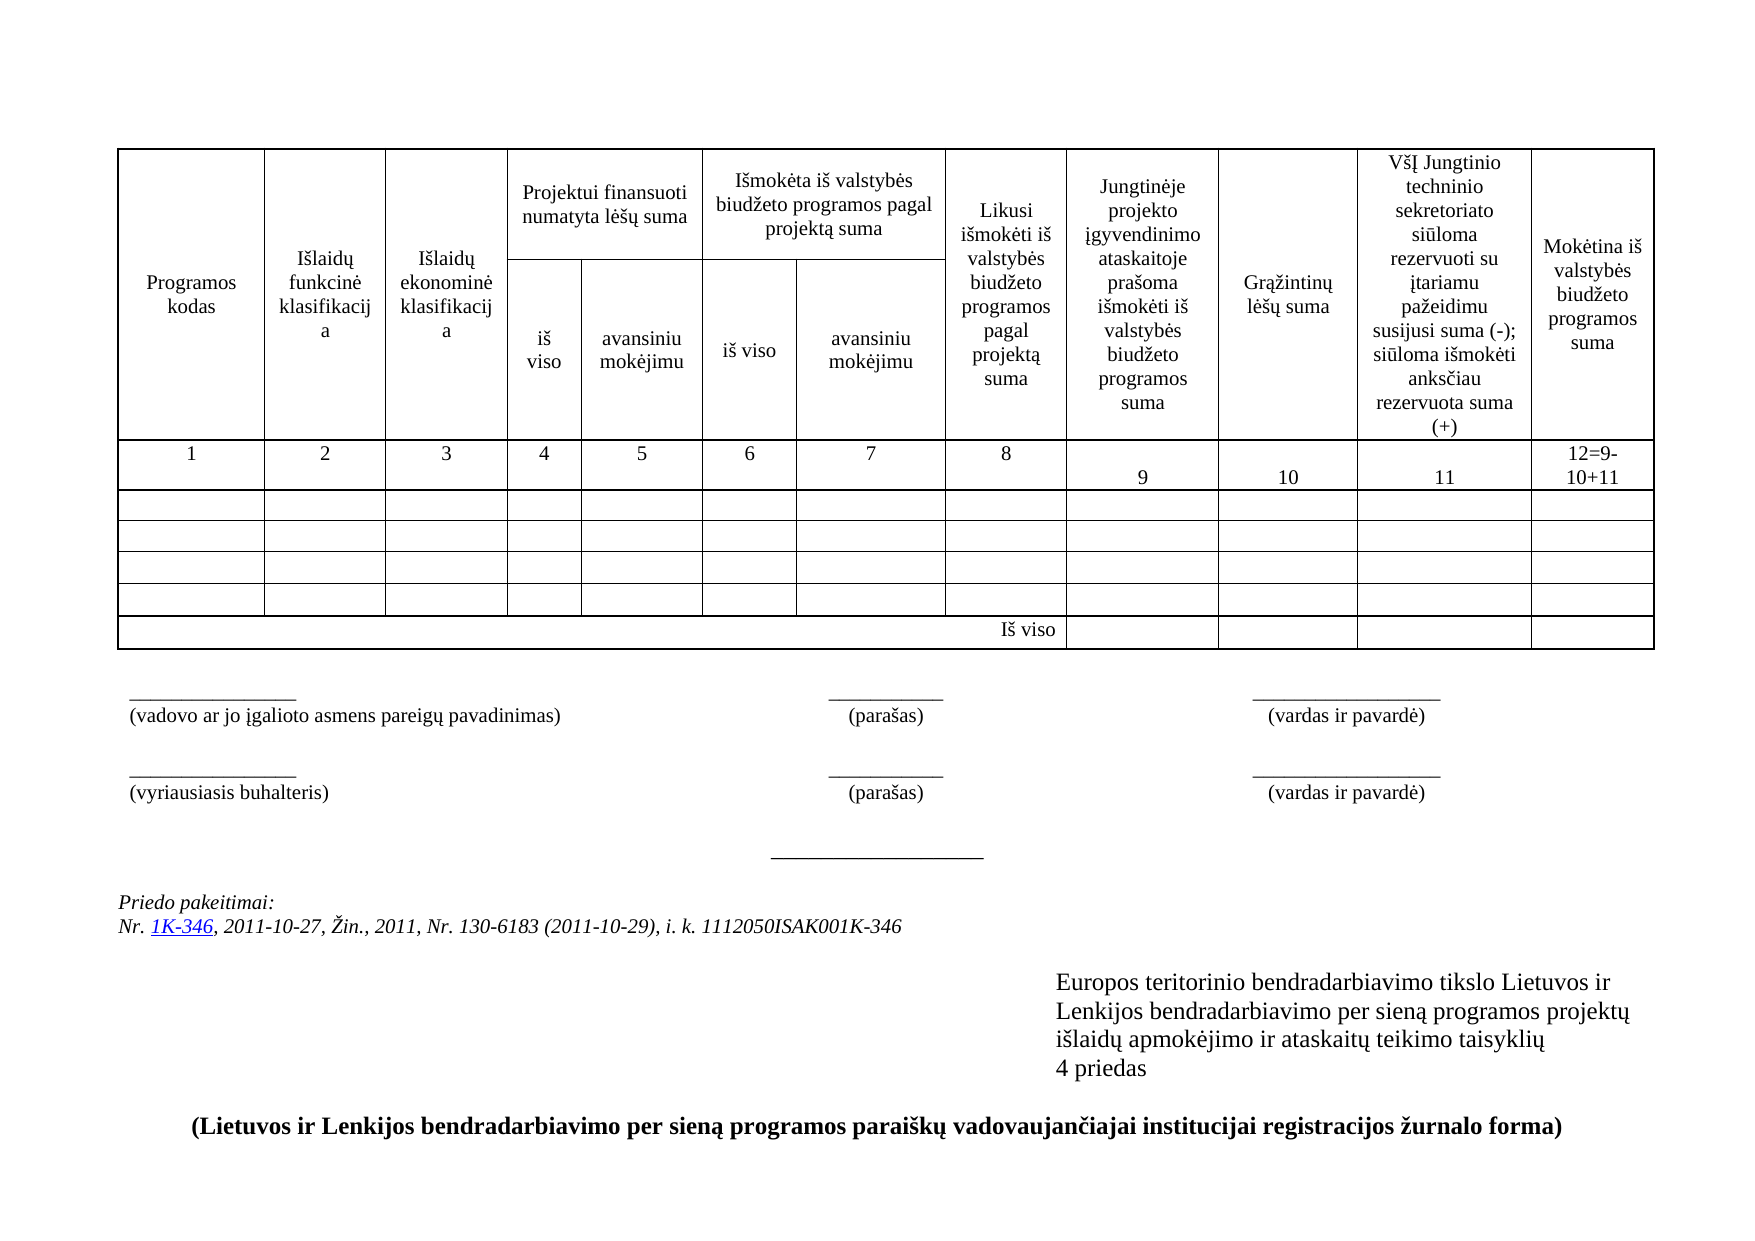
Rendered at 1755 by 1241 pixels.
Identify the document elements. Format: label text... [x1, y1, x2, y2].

table_cell [1067, 584, 1218, 615]
table_cell 10 [1219, 441, 1357, 489]
table_cell [1358, 584, 1531, 615]
table_cell [1219, 552, 1357, 582]
table_cell [265, 584, 385, 615]
table_cell [508, 491, 581, 520]
table_cell [582, 552, 702, 582]
table_cell 6 [703, 441, 796, 489]
table_header Jungtinėje projekto įgyvendinimo ataskaitoje prašoma išmokėti iš valstybės biudžeto programos suma [1067, 150, 1218, 438]
table_cell [1219, 617, 1357, 648]
table_cell 7 [797, 441, 945, 489]
table_cell [703, 552, 796, 582]
text (Lietuvos ir Lenkijos bendradarbiavimo per sieną programos paraiškų vadovaujančiajai institucijai registracijos žurnalo forma) [118, 1111, 1636, 1139]
table_cell [1067, 617, 1218, 648]
table_cell [386, 521, 507, 551]
table_cell [946, 584, 1066, 615]
text 4 priedas [1056, 1053, 1636, 1082]
table_cell [508, 584, 581, 615]
table_cell [1358, 617, 1531, 648]
table_cell iš viso [703, 260, 796, 438]
text _________________ [118, 833, 1636, 861]
table_header __________________ (vardas ir pavardė) [1039, 679, 1653, 727]
table_cell [582, 491, 702, 520]
table_cell 11 [1358, 441, 1531, 489]
table_cell [1532, 617, 1653, 648]
table_cell [1358, 552, 1531, 582]
table_cell [386, 491, 507, 520]
table_cell [508, 521, 581, 551]
table_cell [703, 584, 796, 615]
table_cell [581, 617, 702, 648]
table_cell [265, 617, 386, 648]
table_cell [507, 617, 581, 648]
table_cell avansiniu mokėjimu [582, 260, 702, 438]
text Europos teritorinio bendradarbiavimo tikslo Lietuvos ir Lenkijos bendradarbiavimo per sieną programos projektų išlaidų apmokėjimo ir ataskaitų teikimo taisyklių [1056, 967, 1636, 1053]
table_cell [1067, 491, 1218, 520]
table_header Programos kodas [119, 150, 264, 438]
table_cell [1532, 521, 1653, 551]
table_cell [1532, 491, 1653, 520]
table_cell [119, 491, 264, 520]
table_cell 8 [946, 441, 1066, 489]
table_cell [703, 521, 796, 551]
table_cell [703, 617, 796, 648]
table_cell [1219, 584, 1357, 615]
table_cell avansiniu mokėjimu [797, 260, 945, 438]
table_cell [508, 552, 581, 582]
table_header __________________ (vardas ir pavardė) [1039, 756, 1653, 804]
table_cell [265, 552, 385, 582]
table_cell 12=9-10+11 [1532, 441, 1653, 489]
table_cell [797, 491, 945, 520]
table_cell [1067, 521, 1218, 551]
table_header Išmokėta iš valstybės biudžeto programos pagal projektą suma [703, 150, 945, 258]
table_cell [119, 617, 264, 648]
table_header ________________ (vadovo ar jo įgalioto asmens pareigų pavadinimas) [118, 679, 732, 727]
table_header ___________ (parašas) [732, 679, 1039, 727]
text Nr. 1K-346, 2011-10-27, Žin., 2011, Nr. 130-6183 (2011-10-29), i. k. 1112050ISAK001K-346 [118, 914, 1636, 938]
table_cell [797, 584, 945, 615]
table_cell 5 [582, 441, 702, 489]
table_cell [946, 552, 1066, 582]
table_cell [119, 584, 264, 615]
table_cell [1358, 521, 1531, 551]
table_cell [386, 552, 507, 582]
table_cell [265, 491, 385, 520]
text Priedo pakeitimai: [118, 890, 1636, 914]
table_cell [119, 552, 264, 582]
table_cell [946, 491, 1066, 520]
table_cell [797, 552, 945, 582]
table_header Likusi išmokėti iš valstybės biudžeto programos pagal projektą suma [946, 150, 1066, 438]
table_cell [1532, 552, 1653, 582]
table_cell [1358, 491, 1531, 520]
table_cell [265, 521, 385, 551]
table_cell 3 [386, 441, 507, 489]
table_header ___________ (parašas) [732, 756, 1039, 804]
table_header VšĮ Jungtinio techninio sekretoriato siūloma rezervuoti su įtariamu pažeidimu susijusi suma (-); siūloma išmokėti anksčiau rezervuota suma (+) [1358, 150, 1531, 438]
table_cell [582, 584, 702, 615]
table_header Mokėtina iš valstybės biudžeto programos suma [1532, 150, 1653, 438]
table_cell iš viso [508, 260, 581, 438]
table_header Projektui finansuoti numatyta lėšų suma [508, 150, 702, 258]
table_cell [386, 617, 507, 648]
table_cell [119, 521, 264, 551]
table_cell [386, 584, 507, 615]
table_cell [1219, 491, 1357, 520]
table_cell [797, 521, 945, 551]
table_cell [1067, 552, 1218, 582]
table_cell [582, 521, 702, 551]
table_cell 4 [508, 441, 581, 489]
table_header Išlaidų funkcinė klasifikacija [265, 150, 385, 438]
table_cell 9 [1067, 441, 1218, 489]
table_cell [1532, 584, 1653, 615]
table_cell 2 [265, 441, 385, 489]
table_header ________________ (vyriausiasis buhalteris) [118, 756, 732, 804]
table_header Grąžintinų lėšų suma [1219, 150, 1357, 438]
table_cell 1 [119, 441, 264, 489]
table_cell [1219, 521, 1357, 551]
table_header Išlaidų ekonominė klasifikacija [386, 150, 507, 438]
table_cell Iš viso [945, 617, 1066, 648]
table_cell [796, 617, 945, 648]
table_cell [703, 491, 796, 520]
table_cell [946, 521, 1066, 551]
